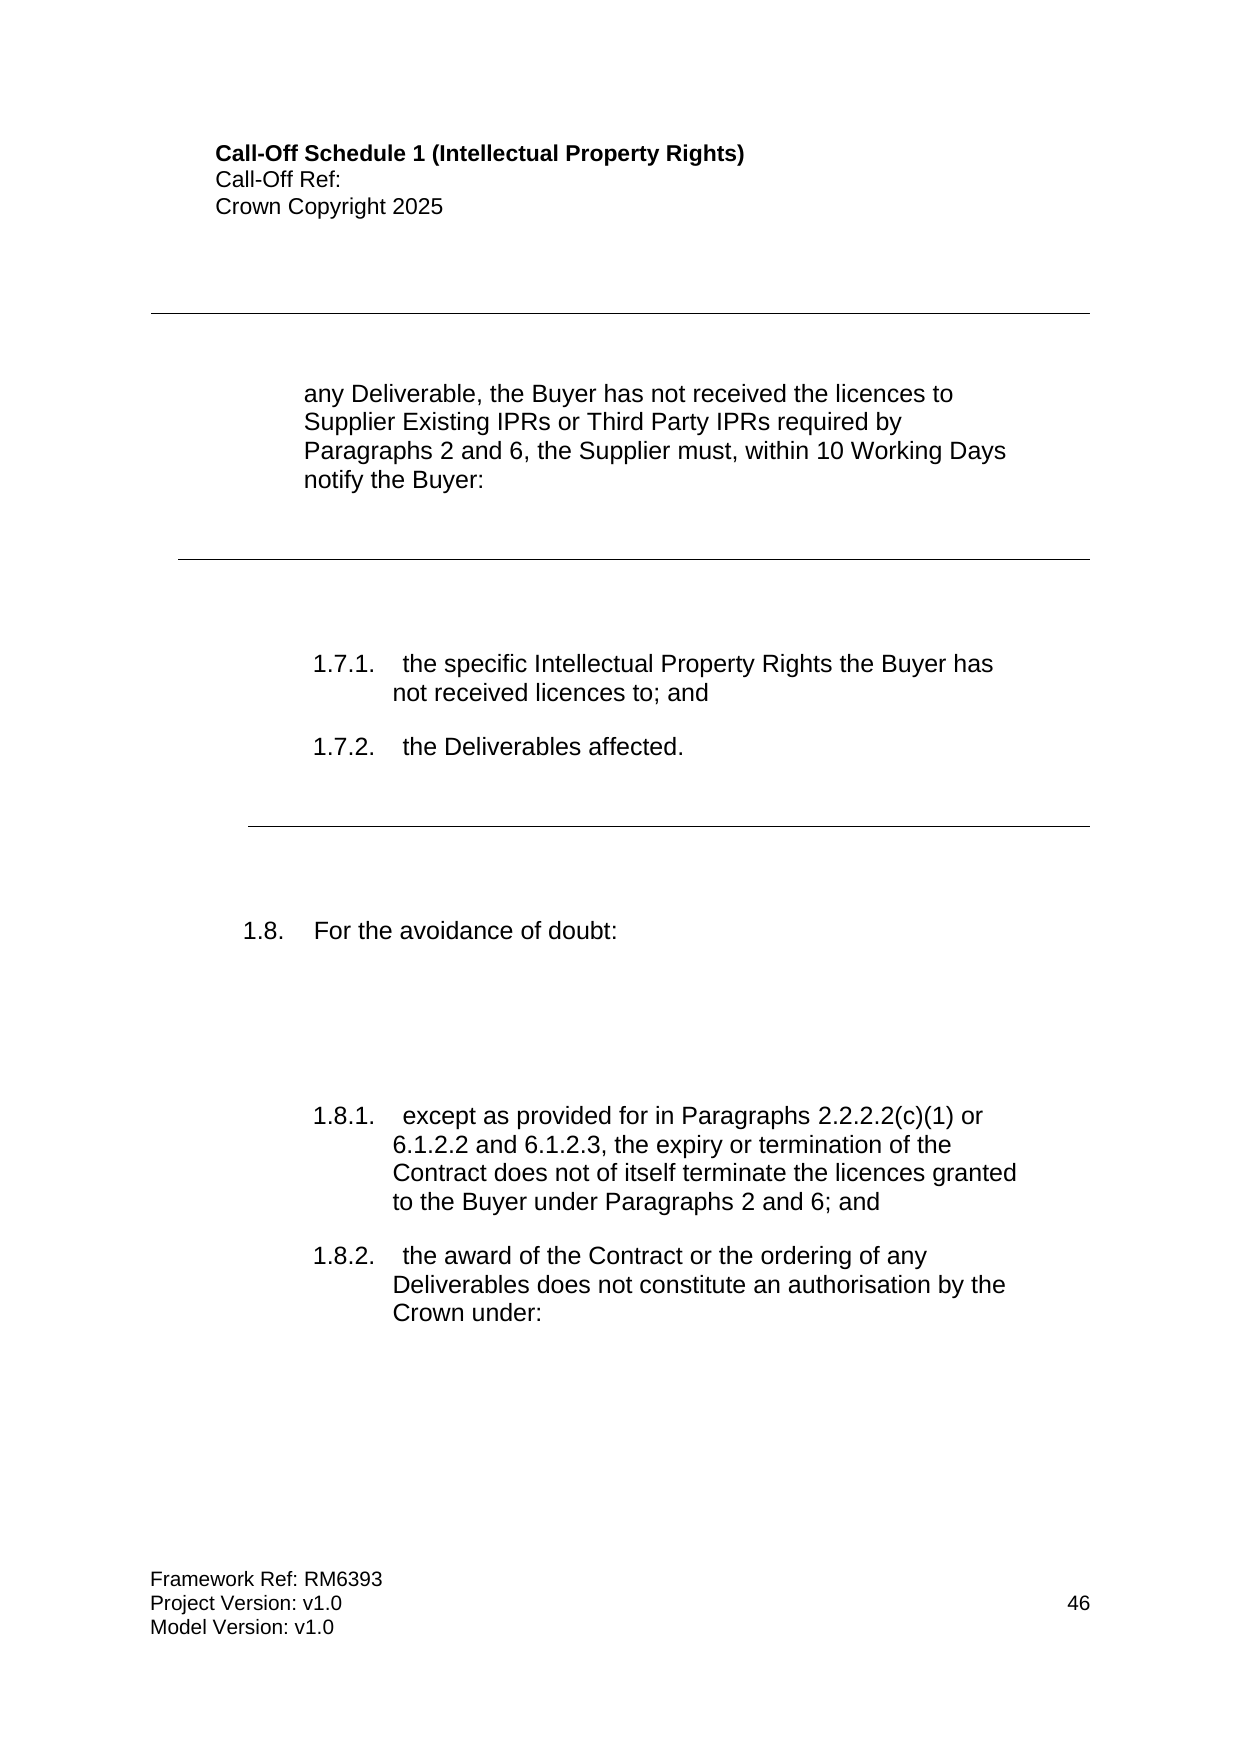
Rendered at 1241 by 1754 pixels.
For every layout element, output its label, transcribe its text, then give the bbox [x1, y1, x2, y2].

subtitle the specific Intellectual Property Rights the Buyer has not received licences to; and [249, 585, 1089, 667]
subtitle the award of the Contract or the ordering of any Deliverables does not constitute an authorisation by the Crown under: [249, 1176, 1089, 1392]
subtitle If the Supplier becomes aware at any time, including after the earlier of the End Date or date of termination, that, in respect of any Deliverable, the Buyer has not received the licences to Supplier Existing IPRs or Third Party IPRs required by Paragraphs 2 and 6, the Supplier must, within 10 Working Days notify the Buyer: [179, 315, 1089, 558]
subtitle the Deliverables affected. [249, 667, 1089, 825]
subtitle For the avoidance of doubt: [179, 852, 1089, 1010]
subtitle except as provided for in Paragraphs 2.2.2.2(c)(1) or 6.1.2.2 and 6.1.2.3, the expiry or termination of the Contract does not of itself terminate the licences granted to the Buyer under Paragraphs 2 and 6; and [249, 1037, 1089, 1176]
